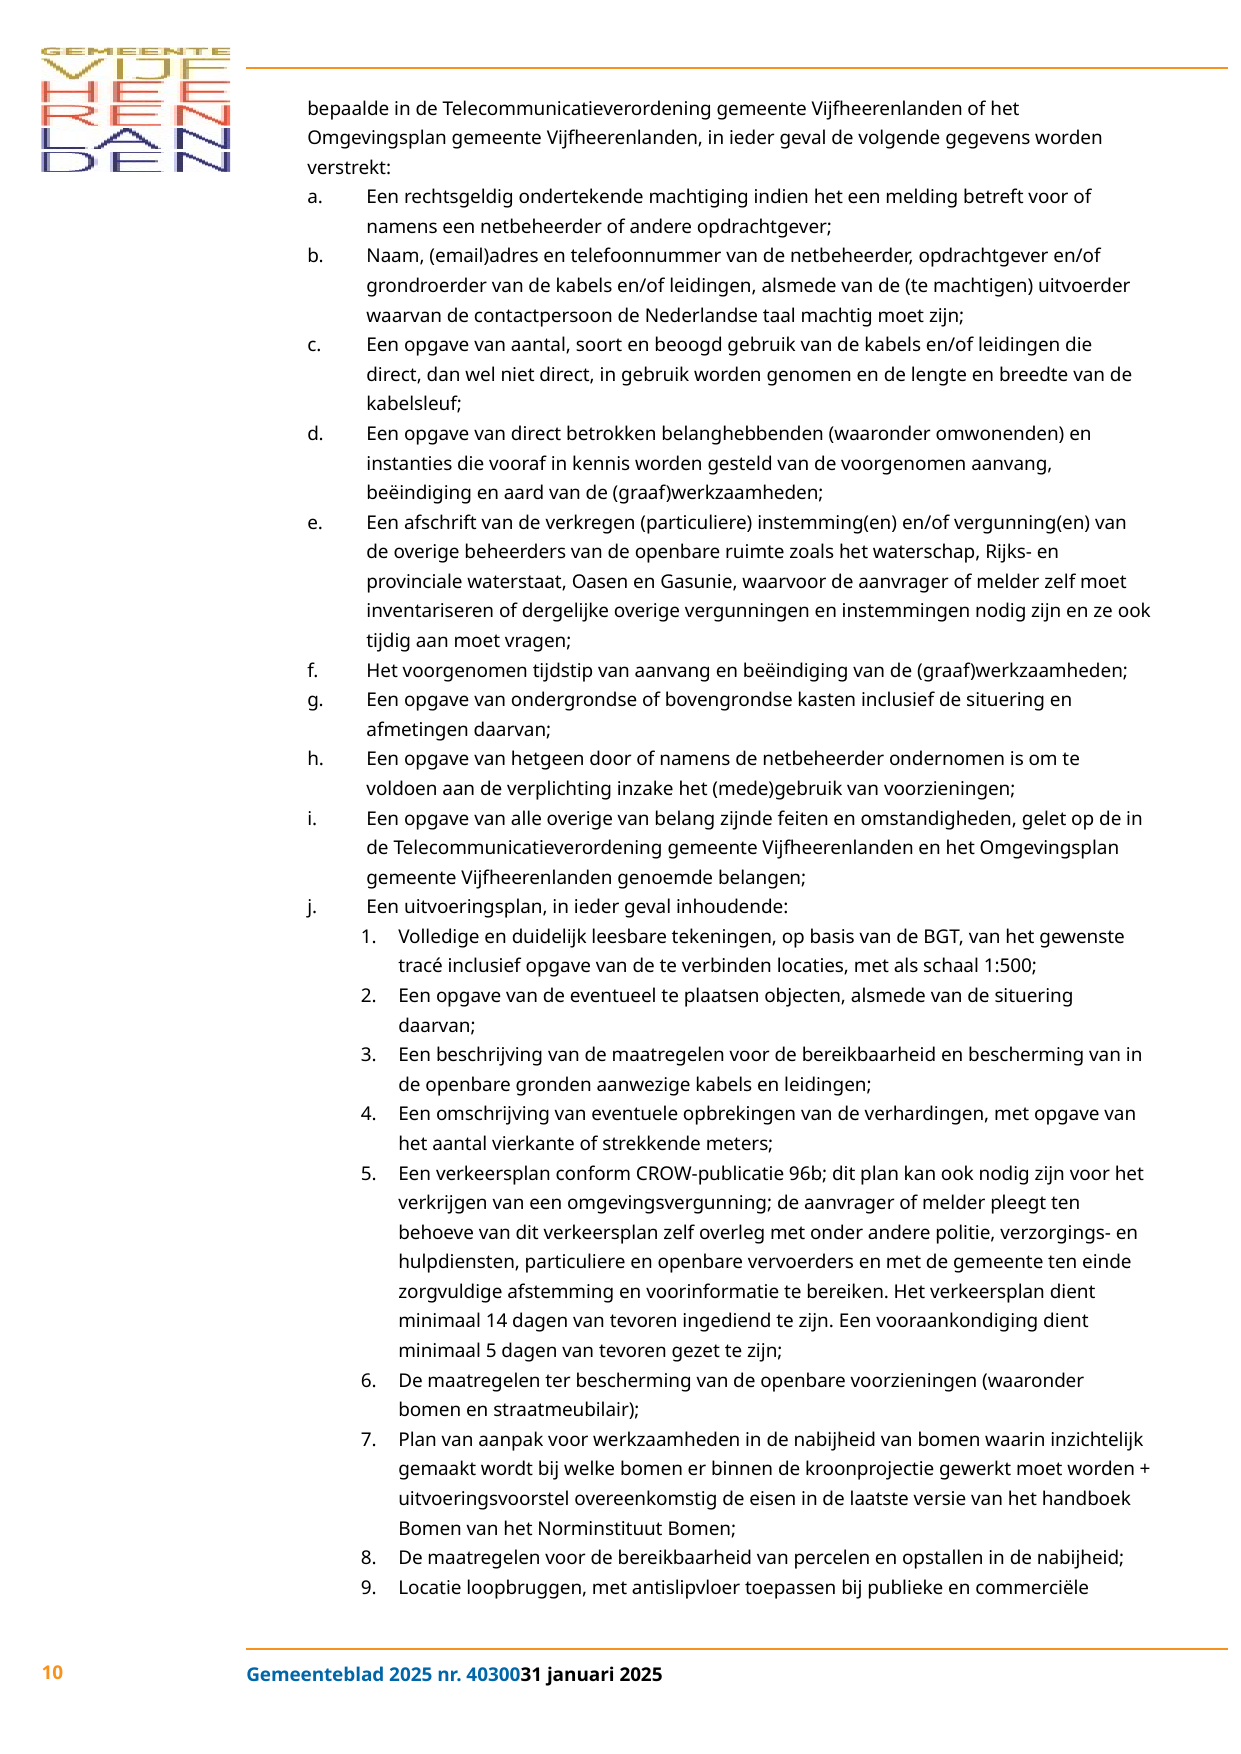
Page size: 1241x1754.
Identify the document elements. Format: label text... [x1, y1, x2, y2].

list Een afschrift van de verkregen (particuliere) instemming(en) en/of vergunning(en) van de overige beheerders van de openbare ruimte zoals het waterschap, Rijks- en provinciale waterstaat, Oasen en Gasunie, waarvoor de aanvrager of melder zelf moet inventariseren of dergelijke overige vergunningen en instemmingen nodig zijn en ze ook tijdig aan moet vragen; [307, 509, 1152, 653]
list Een verkeersplan conform CROW-publicatie 96b; dit plan kan ook nodig zijn voor het verkrijgen van een omgevingsvergunning; de aanvrager of melder pleegt ten behoeve van dit verkeersplan zelf overleg met onder andere politie, verzorgings- en hulpdiensten, particuliere en openbare vervoerders en met de gemeente ten einde zorgvuldige afstemming en voorinformatie te bereiken. Het verkeersplan dient minimaal 14 dagen van tevoren ingediend te zijn. Een vooraankondiging dient minimaal 5 dagen van tevoren gezet te zijn; [361, 1160, 1152, 1363]
list Het voorgenomen tijdstip van aanvang en beëindiging van de (graaf)werkzaamheden; [307, 657, 1152, 683]
list bepaalde in de Telecommunicatieverordening gemeente Vijfheerenlanden of het Omgevingsplan gemeente Vijfheerenlanden, in ieder geval de volgende gegevens worden verstrekt: [248, 95, 1152, 180]
list De maatregelen ter bescherming van de openbare voorzieningen (waaronder bomen en straatmeubilair); [361, 1367, 1152, 1422]
picture [41, 47, 231, 172]
list Locatie loopbruggen, met antislipvloer toepassen bij publieke en commerciële [361, 1574, 1152, 1600]
list Naam, (email)adres en telefoonnummer van de netbeheerder, opdrachtgever en/of grondroerder van de kabels en/of leidingen, alsmede van de (te machtigen) uitvoerder waarvan de contactpersoon de Nederlandse taal machtig moet zijn; [307, 243, 1152, 328]
list Volledige en duidelijk leesbare tekeningen, op basis van de BGT, van het gewenste tracé inclusief opgave van de te verbinden locaties, met als schaal 1:500; [361, 923, 1152, 978]
list Een opgave van alle overige van belang zijnde feiten en omstandigheden, gelet op de in de Telecommunicatieverordening gemeente Vijfheerenlanden en het Omgevingsplan gemeente Vijfheerenlanden genoemde belangen; [307, 805, 1152, 890]
list Een opgave van ondergrondse of bovengrondse kasten inclusief de situering en afmetingen daarvan; [307, 686, 1152, 742]
list Een uitvoeringsplan, in ieder geval inhoudende: [307, 893, 1152, 919]
list De maatregelen voor de bereikbaarheid van percelen en opstallen in de nabijheid; [361, 1544, 1152, 1570]
list Een opgave van direct betrokken belanghebbenden (waaronder omwonenden) en instanties die vooraf in kennis worden gesteld van de voorgenomen aanvang, beëindiging en aard van de (graaf)werkzaamheden; [307, 420, 1152, 505]
list Plan van aanpak voor werkzaamheden in de nabijheid van bomen waarin inzichtelijk gemaakt wordt bij welke bomen er binnen de kroonprojectie gewerkt moet worden + uitvoeringsvoorstel overeenkomstig de eisen in de laatste versie van het handboek Bomen van het Norminstituut Bomen; [361, 1426, 1152, 1541]
list Een beschrijving van de maatregelen voor de bereikbaarheid en bescherming van in de openbare gronden aanwezige kabels en leidingen; [361, 1041, 1152, 1097]
list Een opgave van aantal, soort en beoogd gebruik van de kabels en/of leidingen die direct, dan wel niet direct, in gebruik worden genomen en de lengte en breedte van de kabelsleuf; [307, 331, 1152, 416]
list Een opgave van de eventueel te plaatsen objecten, alsmede van de situering daarvan; [361, 982, 1152, 1038]
list Een opgave van hetgeen door of namens de netbeheerder ondernomen is om te voldoen aan de verplichting inzake het (mede)gebruik van voorzieningen; [307, 746, 1152, 801]
list Een rechtsgeldig ondertekende machtiging indien het een melding betreft voor of namens een netbeheerder of andere opdrachtgever; [307, 183, 1152, 239]
list Een omschrijving van eventuele opbrekingen van de verhardingen, met opgave van het aantal vierkante of strekkende meters; [361, 1101, 1152, 1156]
